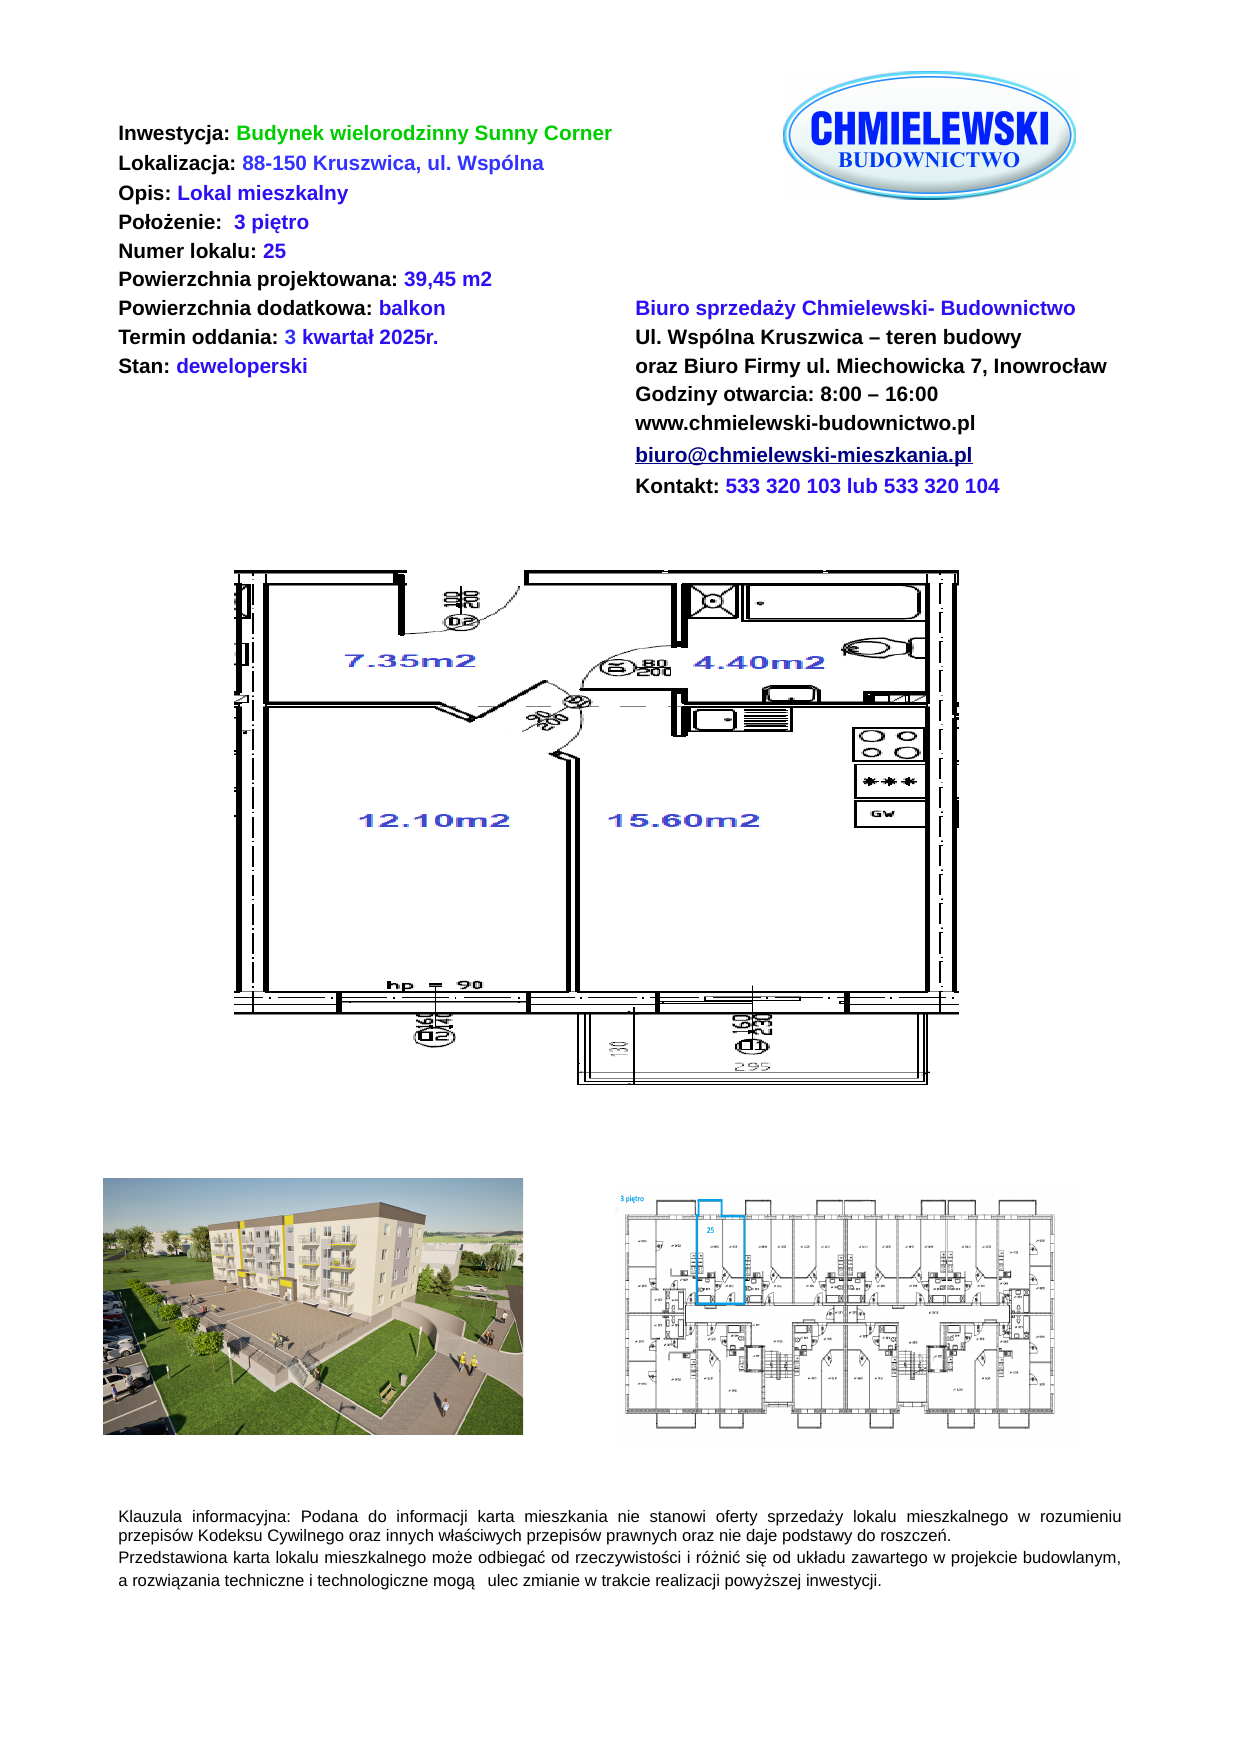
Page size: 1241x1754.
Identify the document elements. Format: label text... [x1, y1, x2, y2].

text Stan: deweloperski oraz Biuro Firmy ul. Miechowicka 7, Inowrocław [118, 353, 1122, 377]
text biuro@chmielewski-mieszkania.pl [118, 442, 1122, 466]
text Położenie: 3 piętro [118, 210, 1122, 234]
picture [103, 1178, 524, 1435]
picture [613, 1186, 1078, 1448]
subtitle Lokalizacja: 88-150 Kruszwica, ul. Wspólna [118, 151, 783, 175]
subtitle [1076, 151, 1122, 175]
text Kontakt: 533 320 103 lub 533 320 104 [118, 474, 1122, 498]
text www.chmielewski-budownictwo.pl [118, 411, 1122, 435]
text Termin oddania: 3 kwartał 2025r. Ul. Wspólna Kruszwica – teren budowy [118, 325, 1122, 349]
picture [222, 534, 1018, 1113]
text Przedstawiona karta lokalu mieszkalnego może odbiegać od rzeczywistości i różnić się od układu zawartego w projekcie budowlanym, a rozwiązania techniczne i technologiczne mogą ulec zmianie w trakcie realizacji powyższej inwestycji. [118, 1548, 1122, 1590]
text Opis: Lokal mieszkalny [118, 181, 1122, 205]
subtitle [1076, 121, 1122, 145]
picture [783, 71, 1076, 200]
text Numer lokalu: 25 [118, 238, 1122, 262]
text Godziny otwarcia: 8:00 – 16:00 [118, 382, 1122, 406]
text Powierzchnia dodatkowa: balkon Biuro sprzedaży Chmielewski- Budownictwo [118, 296, 1122, 320]
text Powierzchnia projektowana: 39,45 m2 [118, 267, 1122, 291]
text Klauzula informacyjna: Podana do informacji karta mieszkania nie stanowi oferty sprzedaży lokalu mieszkalnego w rozumieniu przepisów Kodeksu Cywilnego oraz innych właściwych przepisów prawnych oraz nie daje podstawy do roszczeń. [118, 1507, 1122, 1545]
subtitle Inwestycja: Budynek wielorodzinny Sunny Corner [118, 121, 783, 145]
